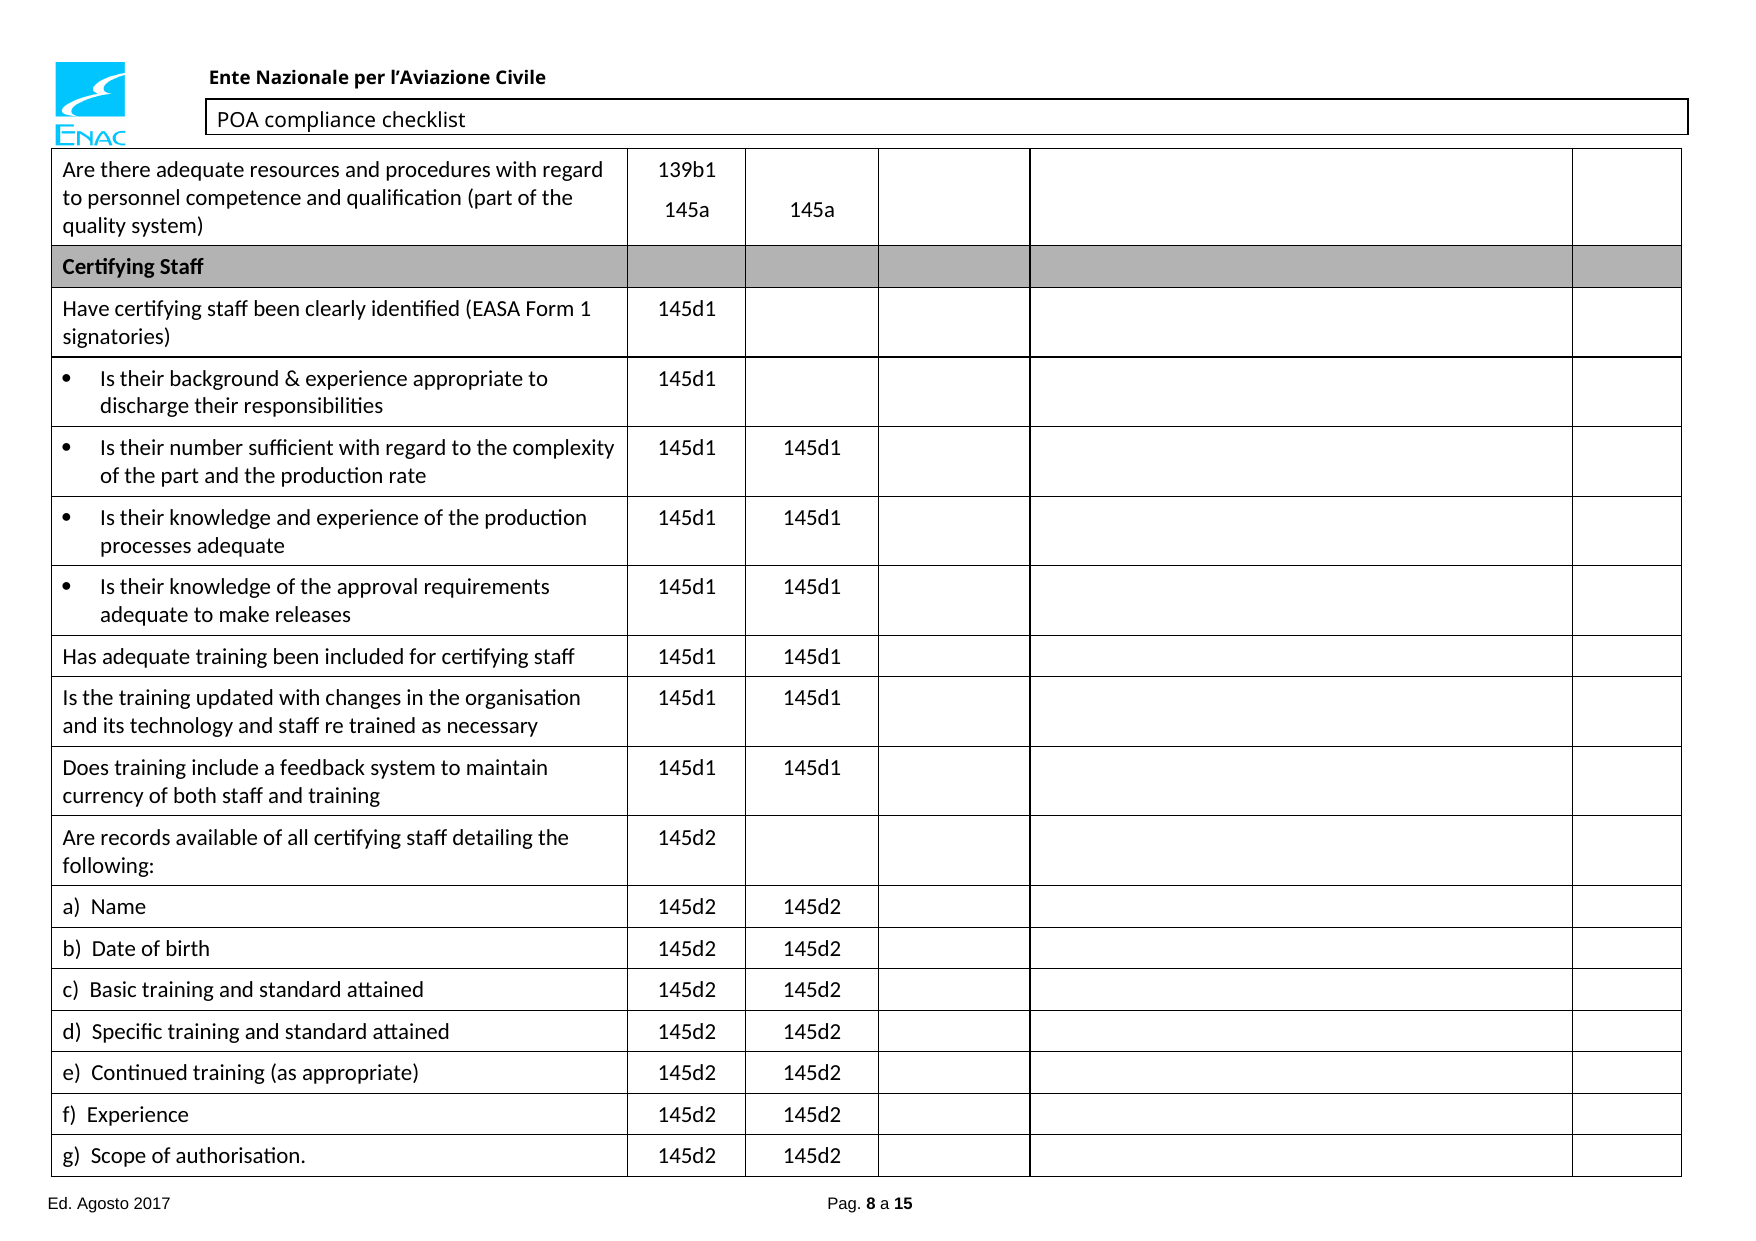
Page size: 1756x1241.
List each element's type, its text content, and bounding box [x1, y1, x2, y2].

table_cell [1682, 565, 1687, 635]
table_cell [45, 815, 51, 885]
table_cell 145d2 [628, 1094, 745, 1134]
table_cell [879, 427, 1029, 496]
table_cell [45, 1093, 51, 1134]
table_cell 145d1 [746, 677, 878, 746]
table_cell 145d1 [628, 358, 745, 426]
table_cell [1682, 287, 1687, 356]
table_cell [1031, 886, 1572, 927]
table_cell 145d2 [628, 816, 745, 885]
table_cell [1573, 886, 1681, 927]
table_cell 145d2 [746, 969, 878, 1010]
table_cell [45, 356, 51, 426]
table_cell [1573, 358, 1681, 426]
table_cell 145d1 [746, 566, 878, 635]
table_cell [1682, 1051, 1687, 1093]
table_cell Are records available of all certifying staff detailing the following: [52, 816, 627, 885]
table_cell g) Scope of authorisation. [52, 1135, 627, 1176]
table_cell [1682, 746, 1687, 815]
table_cell [1573, 1052, 1681, 1093]
table_cell Are there adequate resources and procedures with regard to personnel competence and qualification (part of the quality system) [52, 149, 627, 245]
table_cell [879, 928, 1029, 968]
table_cell [45, 245, 51, 287]
table_cell 145d1 [628, 288, 745, 356]
table_cell [1573, 246, 1681, 287]
table_cell b) Date of birth [52, 928, 627, 968]
table_cell Is their knowledge and experience of the production processes adequate [52, 497, 627, 565]
table_cell e) Continued training (as appropriate) [52, 1052, 627, 1093]
table_cell 145d1 [628, 677, 745, 746]
table_cell 145d2 [628, 1135, 745, 1176]
table_cell [1031, 246, 1572, 287]
table_cell [1031, 816, 1572, 885]
table_cell [1573, 497, 1681, 565]
table_cell [1031, 1135, 1572, 1176]
table_cell [1682, 496, 1687, 565]
table_cell [879, 1052, 1029, 1093]
table_cell 145d2 [628, 886, 745, 927]
table_cell [746, 246, 878, 287]
table_cell 145d2 [628, 1052, 745, 1093]
table_cell [1682, 356, 1687, 426]
table_cell 145d1 [628, 427, 745, 496]
table_cell [45, 496, 51, 565]
table_cell [1031, 1052, 1572, 1093]
table_cell 145d2 [628, 928, 745, 968]
table_cell [879, 677, 1029, 746]
table_cell [1682, 635, 1687, 676]
table_cell [1573, 1011, 1681, 1051]
table_cell [1031, 1094, 1572, 1134]
table_cell [746, 288, 878, 356]
table_cell [45, 676, 51, 746]
table_cell [879, 1011, 1029, 1051]
table_cell Have certifying staff been clearly identified (EASA Form 1 signatories) [52, 288, 627, 356]
table_cell 145d2 [746, 1052, 878, 1093]
table_cell 145d1 [628, 636, 745, 676]
table_cell [879, 969, 1029, 1010]
table_cell 145d2 [746, 1011, 878, 1051]
table_cell 145d2 [746, 1135, 878, 1176]
table_cell 145d2 [746, 928, 878, 968]
table_cell [1031, 969, 1572, 1010]
table_cell [879, 566, 1029, 635]
table_cell 145a [746, 149, 878, 245]
table_cell 145d1 [746, 636, 878, 676]
table_cell [1682, 676, 1687, 746]
table_cell 145d1 [746, 497, 878, 565]
table_cell [1031, 358, 1572, 426]
table_cell [1031, 497, 1572, 565]
table_cell [1573, 928, 1681, 968]
table_cell [45, 746, 51, 815]
table_cell [1573, 747, 1681, 815]
table_cell [1682, 968, 1687, 1010]
table_cell [1682, 1134, 1687, 1176]
table_cell [1682, 885, 1687, 927]
table_cell [879, 1094, 1029, 1134]
table_cell c) Basic training and standard attained [52, 969, 627, 1010]
table_cell [1573, 427, 1681, 496]
table_cell 145d1 [628, 566, 745, 635]
table_cell 145d2 [746, 886, 878, 927]
table_cell [879, 246, 1029, 287]
table_cell Is their number sufficient with regard to the complexity of the part and the production rate [52, 427, 627, 496]
table_cell 145d1 [628, 747, 745, 815]
table_cell [1031, 747, 1572, 815]
table_cell [1682, 1010, 1687, 1051]
table_cell [1682, 245, 1687, 287]
table_cell [45, 1010, 51, 1051]
table_cell f) Experience [52, 1094, 627, 1134]
table_cell [1573, 816, 1681, 885]
table_cell [1573, 566, 1681, 635]
table_cell Is their knowledge of the approval requirements adequate to make releases [52, 566, 627, 635]
table_cell [746, 358, 878, 426]
table_cell [879, 1135, 1029, 1176]
table_cell [1031, 928, 1572, 968]
table_cell [1573, 149, 1681, 245]
table_cell [45, 148, 51, 245]
table_cell [1573, 288, 1681, 356]
table_cell [45, 885, 51, 927]
table_cell [45, 968, 51, 1010]
table_cell [1031, 566, 1572, 635]
table_cell 145d1 [746, 427, 878, 496]
table_cell 145d1 [628, 497, 745, 565]
table_cell [879, 636, 1029, 676]
table_cell [879, 149, 1029, 245]
table_cell [1573, 1094, 1681, 1134]
table_cell [1682, 815, 1687, 885]
table_cell [1031, 636, 1572, 676]
table_cell [45, 565, 51, 635]
table_cell [879, 747, 1029, 815]
table_cell 145d2 [628, 1011, 745, 1051]
table_cell Has adequate training been included for certifying staff [52, 636, 627, 676]
table_cell d) Specific training and standard attained [52, 1011, 627, 1051]
table_cell [879, 886, 1029, 927]
table_cell [1031, 677, 1572, 746]
table_cell [879, 497, 1029, 565]
table_cell [45, 927, 51, 968]
table_cell [1031, 1011, 1572, 1051]
table_cell Is the training updated with changes in the organisation and its technology and staff re trained as necessary [52, 677, 627, 746]
table_cell [746, 816, 878, 885]
table_cell [1573, 969, 1681, 1010]
table_cell [1031, 149, 1572, 245]
table_cell [45, 635, 51, 676]
table_cell [1682, 426, 1687, 496]
table_cell 139b1 145a [628, 149, 745, 245]
table_cell [45, 287, 51, 356]
table_cell [45, 426, 51, 496]
table_cell 145d1 [746, 747, 878, 815]
table_cell a) Name [52, 886, 627, 927]
table_cell [1573, 636, 1681, 676]
table_cell [45, 1134, 51, 1176]
table_cell 145d2 [746, 1094, 878, 1134]
table_cell 145d2 [628, 969, 745, 1010]
table_cell [1573, 1135, 1681, 1176]
table_cell [45, 1051, 51, 1093]
table_cell [1031, 427, 1572, 496]
table_cell [879, 358, 1029, 426]
table_cell [1682, 1093, 1687, 1134]
table_cell [1031, 288, 1572, 356]
table_cell [1573, 677, 1681, 746]
table_cell Is their background & experience appropriate to discharge their responsibilities [52, 358, 627, 426]
table_cell [879, 288, 1029, 356]
table_cell [1682, 927, 1687, 968]
table_cell Certifying Staff [52, 246, 627, 287]
table_cell [628, 246, 745, 287]
table_cell Does training include a feedback system to maintain currency of both staff and training [52, 747, 627, 815]
table_cell [1682, 148, 1687, 245]
table_cell [879, 816, 1029, 885]
